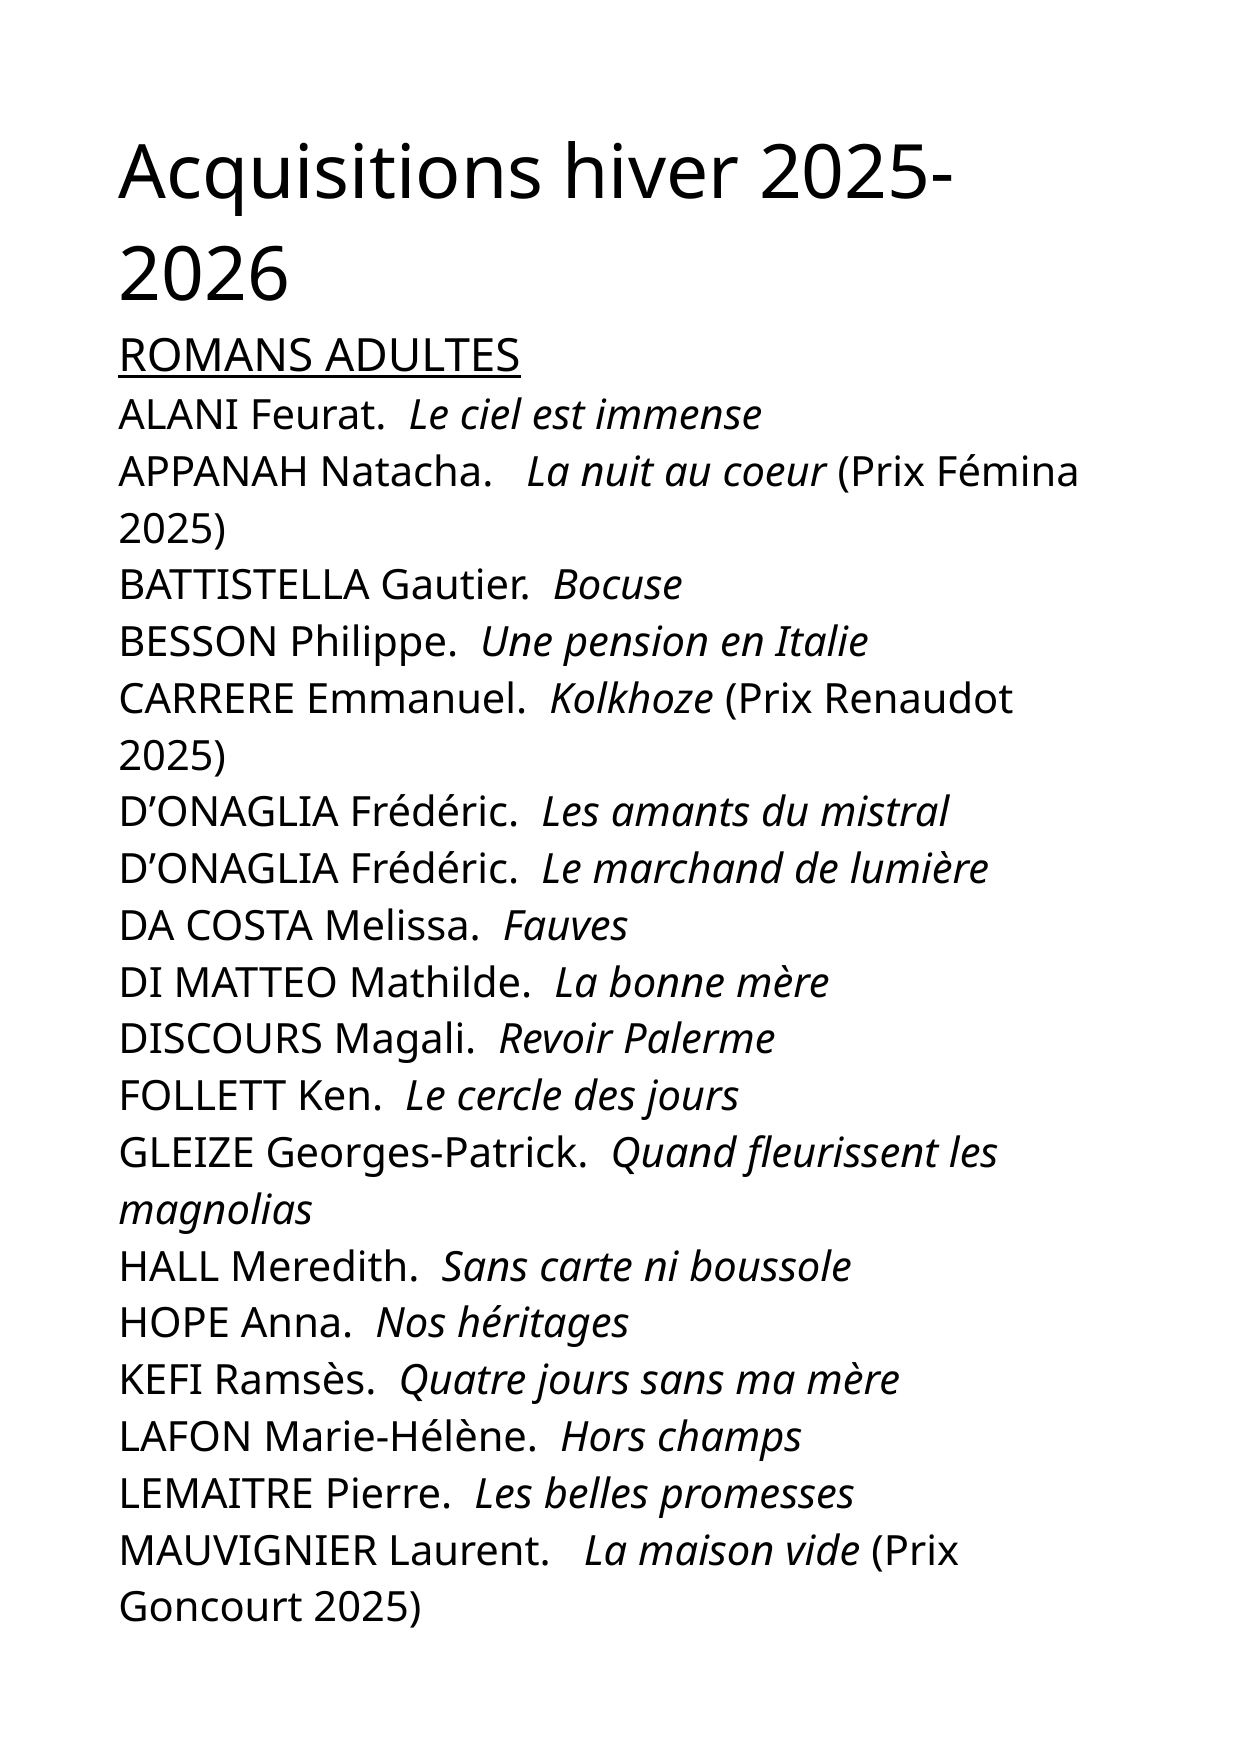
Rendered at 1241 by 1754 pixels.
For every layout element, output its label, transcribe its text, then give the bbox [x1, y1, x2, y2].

text DA COSTA Melissa. Fauves [118, 896, 1122, 953]
text D’ONAGLIA Frédéric. Le marchand de lumière [118, 839, 1122, 896]
text D’ONAGLIA Frédéric. Les amants du mistral [118, 782, 1122, 839]
text MAUVIGNIER Laurent. La maison vide (Prix Goncourt 2025) [118, 1520, 1122, 1634]
text BESSON Philippe. Une pension en Italie [118, 612, 1122, 669]
text LEMAITRE Pierre. Les belles promesses [118, 1463, 1122, 1520]
text APPANAH Natacha. La nuit au coeur (Prix Fémina 2025) [118, 442, 1122, 555]
text FOLLETT Ken. Le cercle des jours [118, 1066, 1122, 1123]
text DISCOURS Magali. Revoir Palerme [118, 1009, 1122, 1066]
text DI MATTEO Mathilde. La bonne mère [118, 953, 1122, 1009]
text GLEIZE Georges-Patrick. Quand fleurissent les magnolias [118, 1123, 1122, 1236]
text HOPE Anna. Nos héritages [118, 1293, 1122, 1350]
text ALANI Feurat. Le ciel est immense [118, 385, 1122, 442]
text Acquisitions hiver 2025-2026 [118, 118, 1122, 322]
text BATTISTELLA Gautier. Bocuse [118, 555, 1122, 612]
text KEFI Ramsès. Quatre jours sans ma mère [118, 1350, 1122, 1407]
text HALL Meredith. Sans carte ni boussole [118, 1236, 1122, 1293]
text CARRERE Emmanuel. Kolkhoze (Prix Renaudot 2025) [118, 669, 1122, 782]
text LAFON Marie-Hélène. Hors champs [118, 1407, 1122, 1463]
text ROMANS ADULTES [118, 322, 1122, 385]
